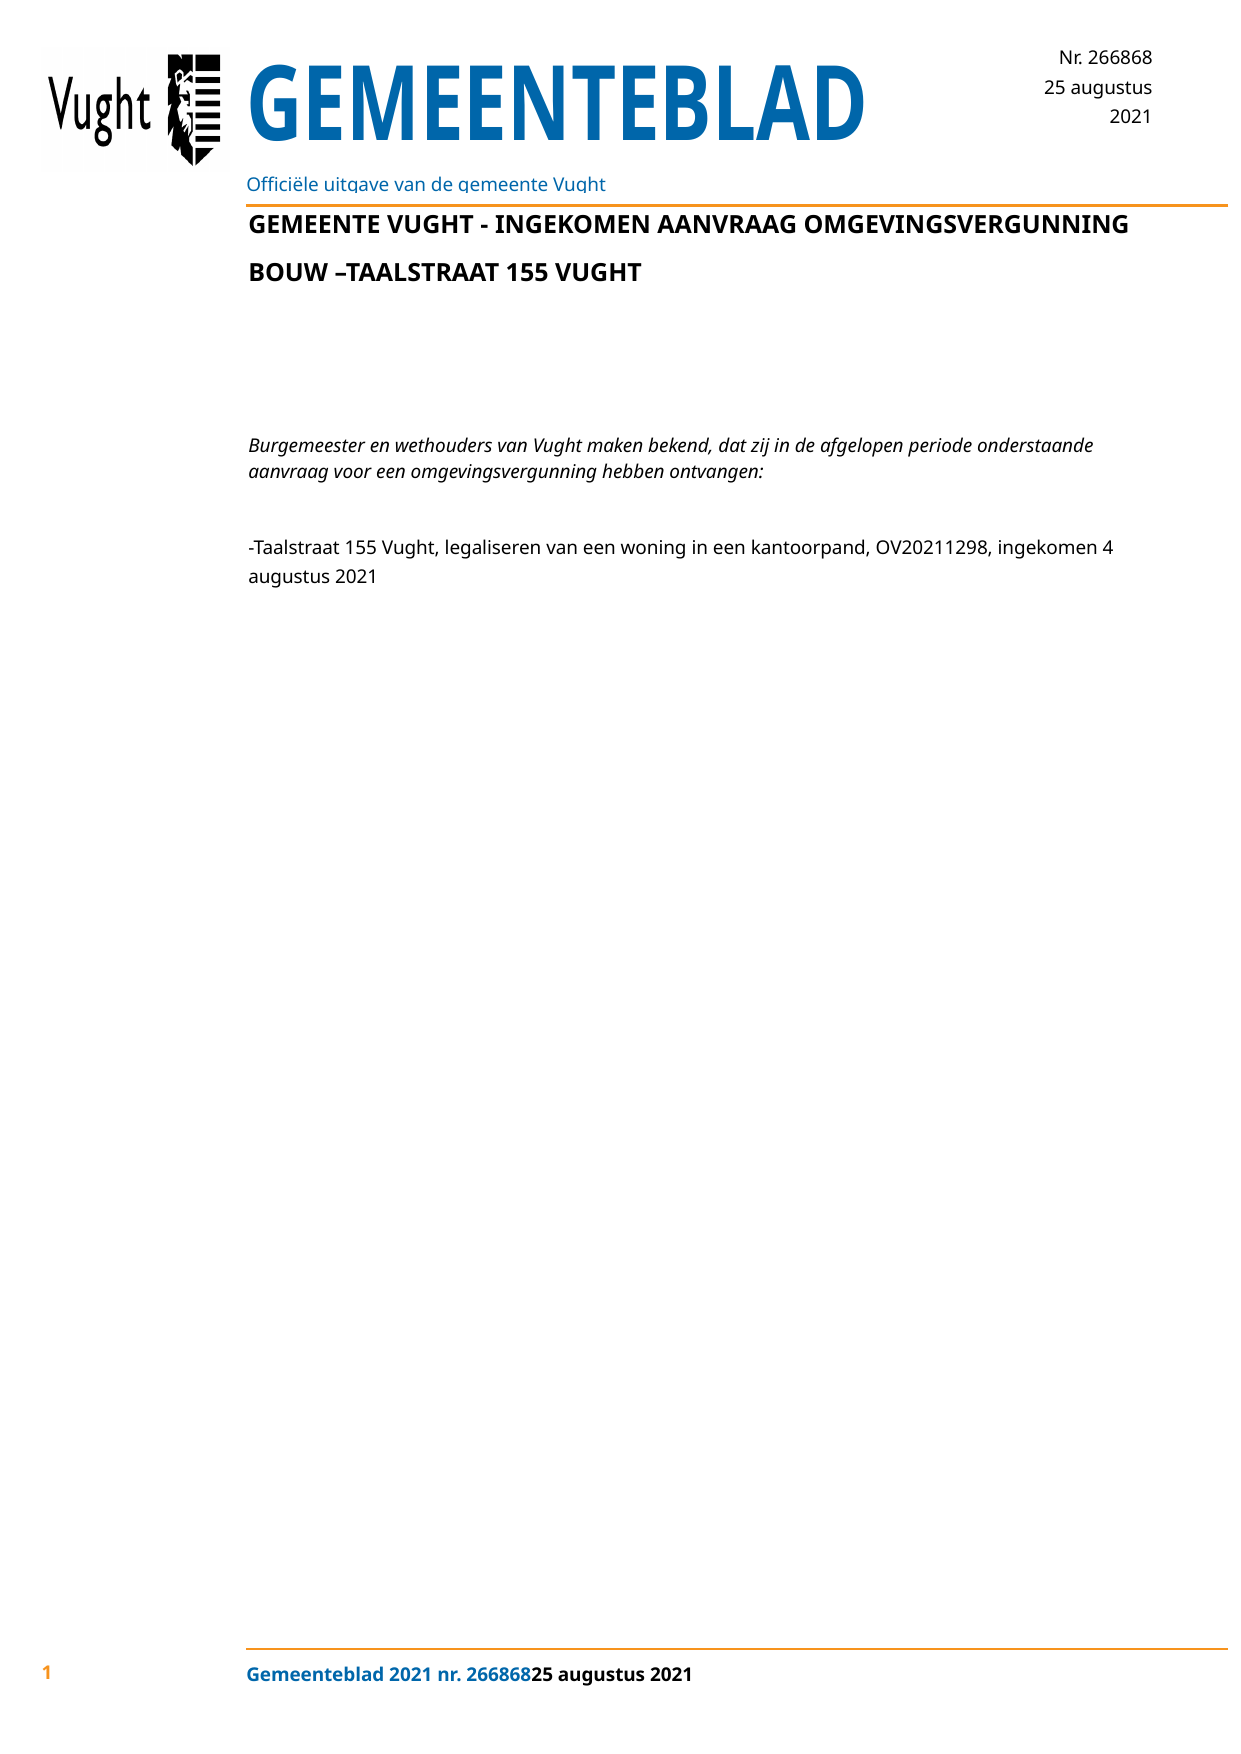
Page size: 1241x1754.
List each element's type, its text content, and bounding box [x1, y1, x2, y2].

text GEMEENTE VUGHT - INGEKOMEN AANVRAAG OMGEVINGSVERGUNNING BOUW –TAALSTRAAT 155 VUGHT [248, 207, 1152, 288]
picture [41, 47, 231, 172]
text Burgemeester en wethouders van Vught maken bekend, dat zij in de afgelopen periode onderstaande aanvraag voor een omgevingsvergunning hebben ontvangen: [248, 432, 1152, 484]
text -Taalstraat 155 Vught, legaliseren van een woning in een kantoorpand, OV20211298, ingekomen 4 augustus 2021 [248, 534, 1152, 589]
